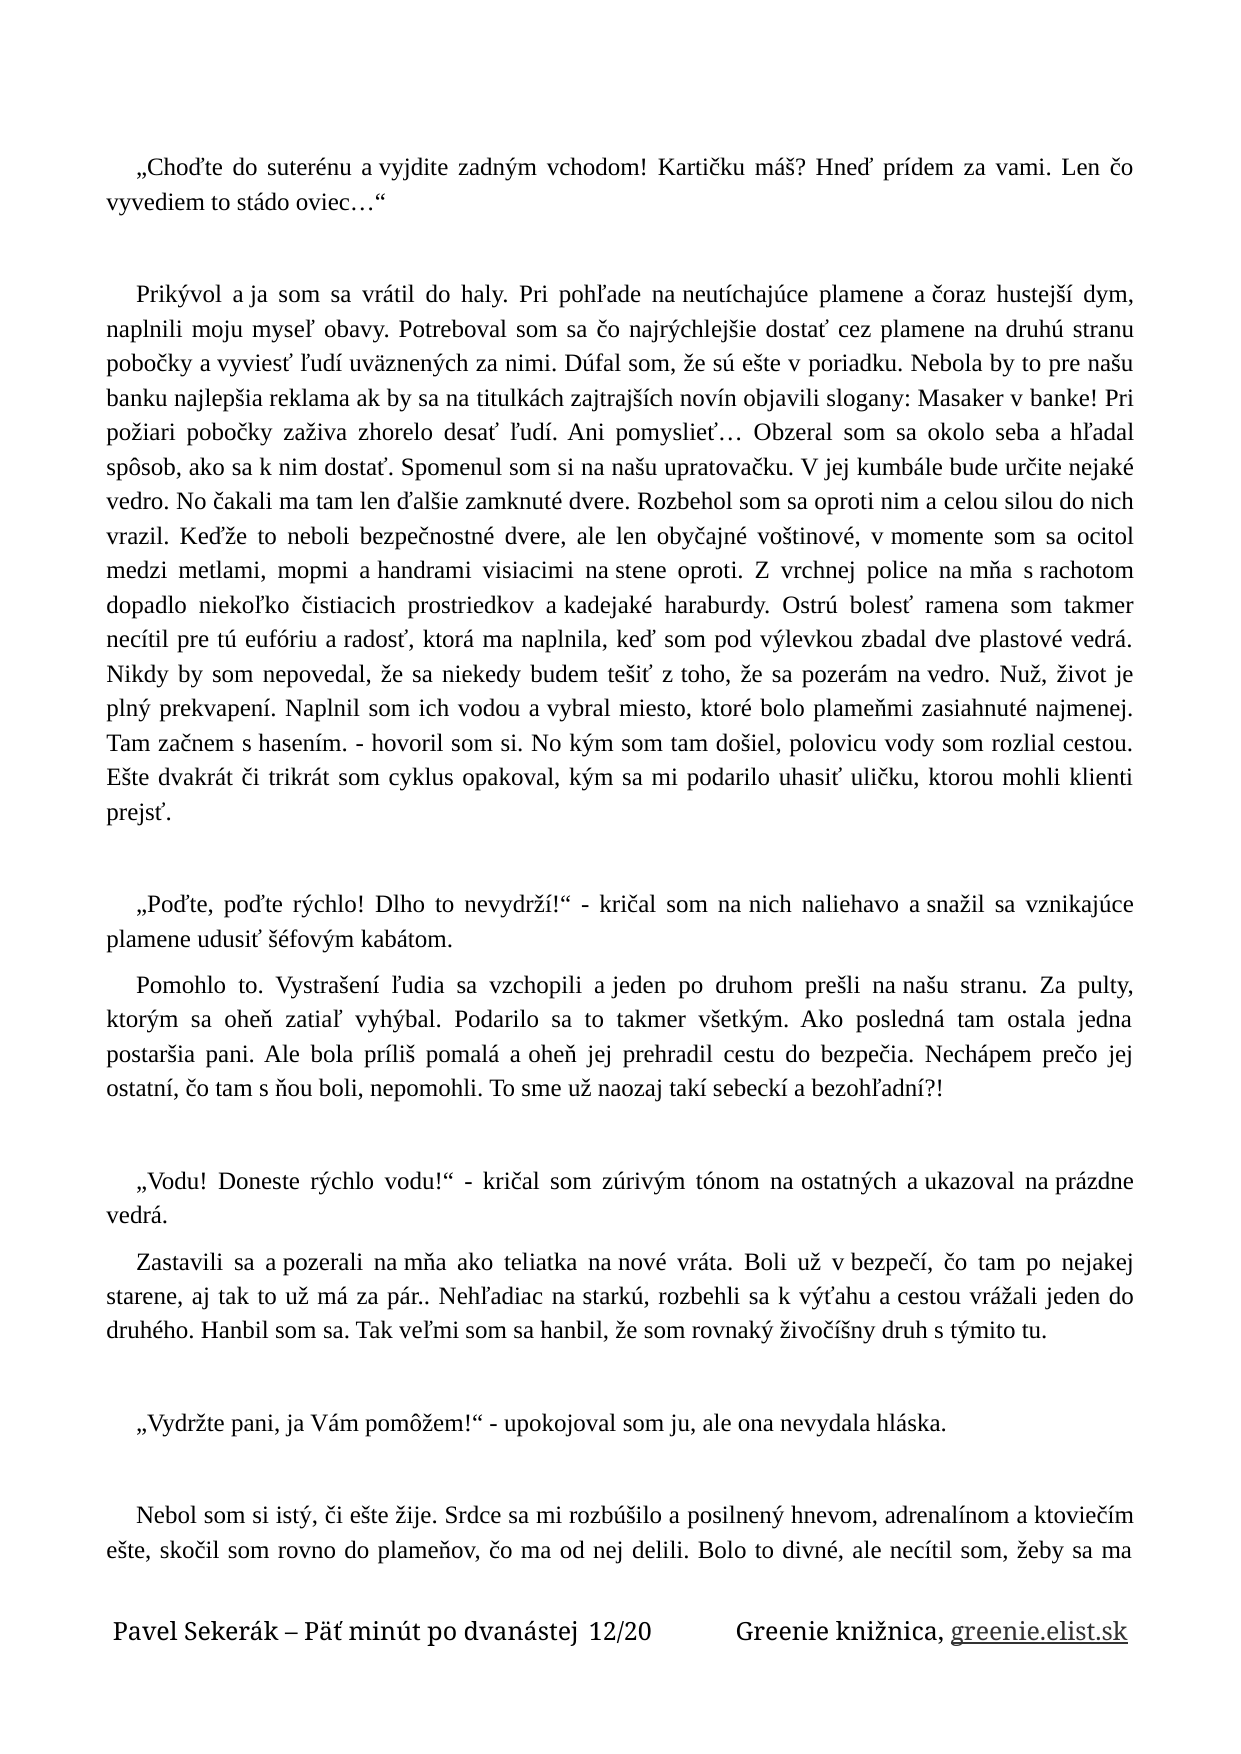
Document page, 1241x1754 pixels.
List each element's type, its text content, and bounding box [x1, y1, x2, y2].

text „Vodu! Doneste rýchlo vodu!“ - kričal som zúrivým tónom na ostatných a ukazoval na prázdne vedrá. [106, 1166, 1134, 1229]
text Pomohlo to. Vystrašení ľudia sa vzchopili a jeden po druhom prešli na našu stranu. Za pulty, ktorým sa oheň zatiaľ vyhýbal. Podarilo sa to takmer všetkým. Ako posledná tam ostala jedna postaršia pani. Ale bola príliš pomalá a oheň jej prehradil cestu do bezpečia. Nechápem prečo jej ostatní, čo tam s ňou boli, nepomohli. To sme už naozaj takí sebeckí a bezohľadní?! [106, 970, 1134, 1102]
text Zastavili sa a pozerali na mňa ako teliatka na nové vráta. Boli už v bezpečí, čo tam po nejakej starene, aj tak to už má za pár.. Nehľadiac na starkú, rozbehli sa k výťahu a cestou vrážali jeden do druhého. Hanbil som sa. Tak veľmi som sa hanbil, že som rovnaký živočíšny druh s týmito tu. [106, 1247, 1134, 1344]
text Prikývol a ja som sa vrátil do haly. Pri pohľade na neutíchajúce plamene a čoraz hustejší dym, naplnili moju myseľ obavy. Potreboval som sa čo najrýchlejšie dostať cez plamene na druhú stranu pobočky a vyviesť ľudí uväznených za nimi. Dúfal som, že sú ešte v poriadku. Nebola by to pre našu banku najlepšia reklama ak by sa na titulkách zajtrajších novín objavili slogany: Masaker v banke! Pri požiari pobočky zaživa zhorelo desať ľudí. Ani pomyslieť… Obzeral som sa okolo seba a hľadal spôsob, ako sa k nim dostať. Spomenul som si na našu upratovačku. V jej kumbále bude určite nejaké vedro. No čakali ma tam len ďalšie zamknuté dvere. Rozbehol som sa oproti nim a celou silou do nich vrazil. Keďže to neboli bezpečnostné dvere, ale len obyčajné voštinové, v momente som sa ocitol medzi metlami, mopmi a handrami visiacimi na stene oproti. Z vrchnej police na mňa s rachotom dopadlo niekoľko čistiacich prostriedkov a kadejaké haraburdy. Ostrú bolesť ramena som takmer necítil pre tú eufóriu a radosť, ktorá ma naplnila, keď som pod výlevkou zbadal dve plastové vedrá. Nikdy by som nepovedal, že sa niekedy budem tešiť z toho, že sa pozerám na vedro. Nuž, život je plný prekvapení. Naplnil som ich vodou a vybral miesto, ktoré bolo plameňmi zasiahnuté najmenej. Tam začnem s hasením. - hovoril som si. No kým som tam došiel, polovicu vody som rozlial cestou. Ešte dvakrát či trikrát som cyklus opakoval, kým sa mi podarilo uhasiť uličku, ktorou mohli klienti prejsť. [106, 279, 1134, 825]
text „Vydržte pani, ja Vám pomôžem!“ - upokojoval som ju, ale ona nevydala hláska. [106, 1408, 1134, 1437]
text „Choďte do suterénu a vyjdite zadným vchodom! Kartičku máš? Hneď prídem za vami. Len čo vyvediem to stádo oviec…“ [106, 152, 1134, 216]
text Nebol som si istý, či ešte žije. Srdce sa mi rozbúšilo a posilnený hnevom, adrenalínom a ktoviečím ešte, skočil som rovno do plameňov, čo ma od nej delili. Bolo to divné, ale necítil som, žeby sa ma [106, 1501, 1134, 1564]
text „Poďte, poďte rýchlo! Dlho to nevydrží!“ - kričal som na nich naliehavo a snažil sa vznikajúce plamene udusiť šéfovým kabátom. [106, 889, 1134, 952]
